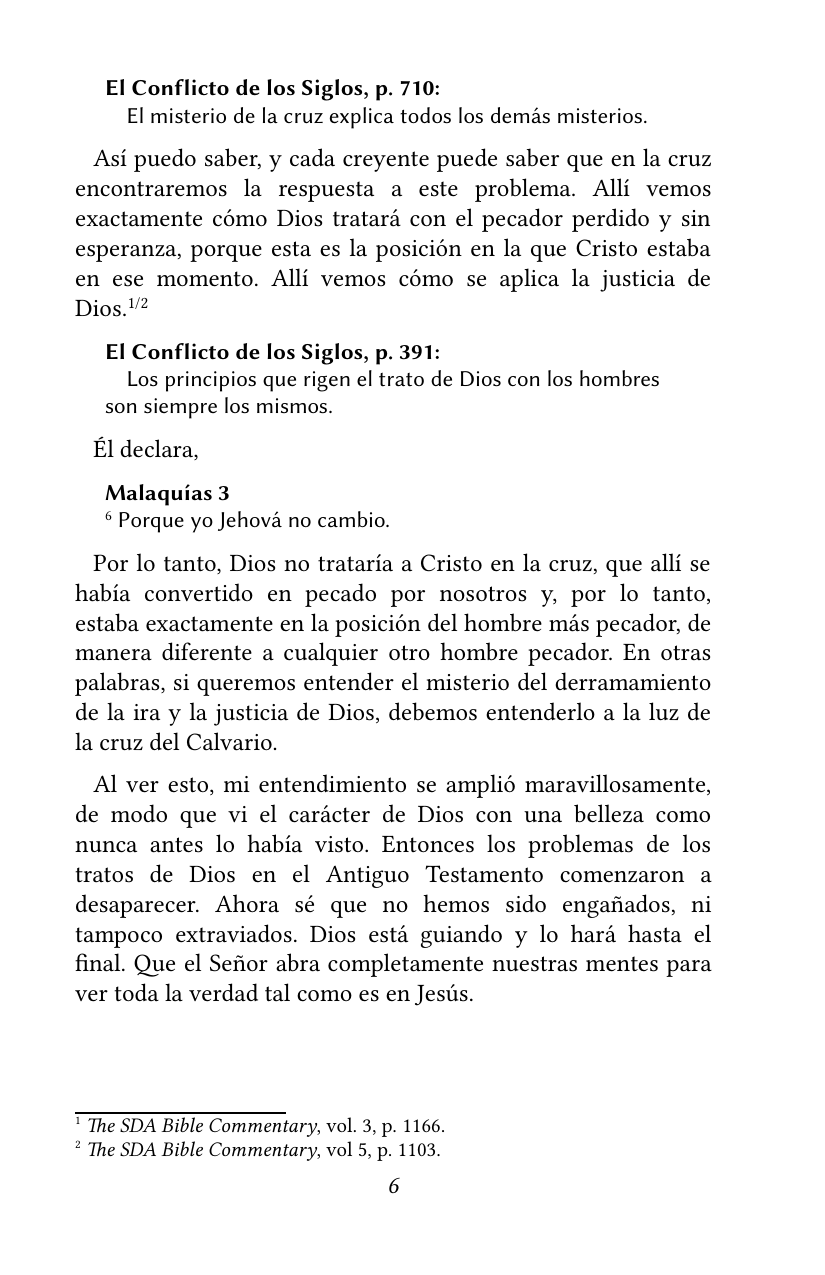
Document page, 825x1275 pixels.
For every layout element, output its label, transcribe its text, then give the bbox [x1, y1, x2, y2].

text El Conflicto de los Siglos, p. 710: [105, 75, 712, 101]
text Los principios que rigen el trato de Dios con los hombres son siempre los mismos. [105, 366, 682, 419]
text Él declara, [75, 434, 712, 463]
text Así puedo saber, y cada creyente puede saber que en la cruz encontraremos la respuesta a este problema. Allí vemos exactamente cómo Dios tratará con el pecador perdido y sin esperanza, porque esta es la posición en la que Cristo estaba en ese momento. Allí vemos cómo se aplica la justicia de Dios./ [75, 144, 712, 322]
text El misterio de la cruz explica todos los demás misterios. [105, 103, 682, 129]
text The SDA Bible Commentary, vol. 3, p. 1166. [75, 1113, 712, 1137]
text 6 Porque yo Jehová no cambio. [105, 507, 682, 533]
text Malaquías 3 [105, 479, 712, 506]
text The SDA Bible Commentary, vol 5, p. 1103. [75, 1137, 712, 1161]
text Al ver esto, mi entendimiento se amplió maravillosamente, de modo que vi el carácter de Dios con una belleza como nunca antes lo había visto. Entonces los problemas de los tratos de Dios en el Antiguo Testamento comenzaron a desaparecer. Ahora sé que no hemos sido engañados, ni tampoco extraviados. Dios está guiando y lo hará hasta el final. Que el Señor abra completamente nuestras mentes para ver toda la verdad tal como es en Jesús. [75, 770, 712, 1008]
text El Conflicto de los Siglos, p. 391: [105, 339, 712, 365]
text Por lo tanto, Dios no trataría a Cristo en la cruz, que allí se había convertido en pecado por nosotros y, por lo tanto, estaba exactamente en la posición del hombre más pecador, de manera diferente a cualquier otro hombre pecador. En otras palabras, si queremos entender el misterio del derramamiento de la ira y la justicia de Dios, debemos entenderlo a la luz de la cruz del Calvario. [75, 549, 712, 757]
